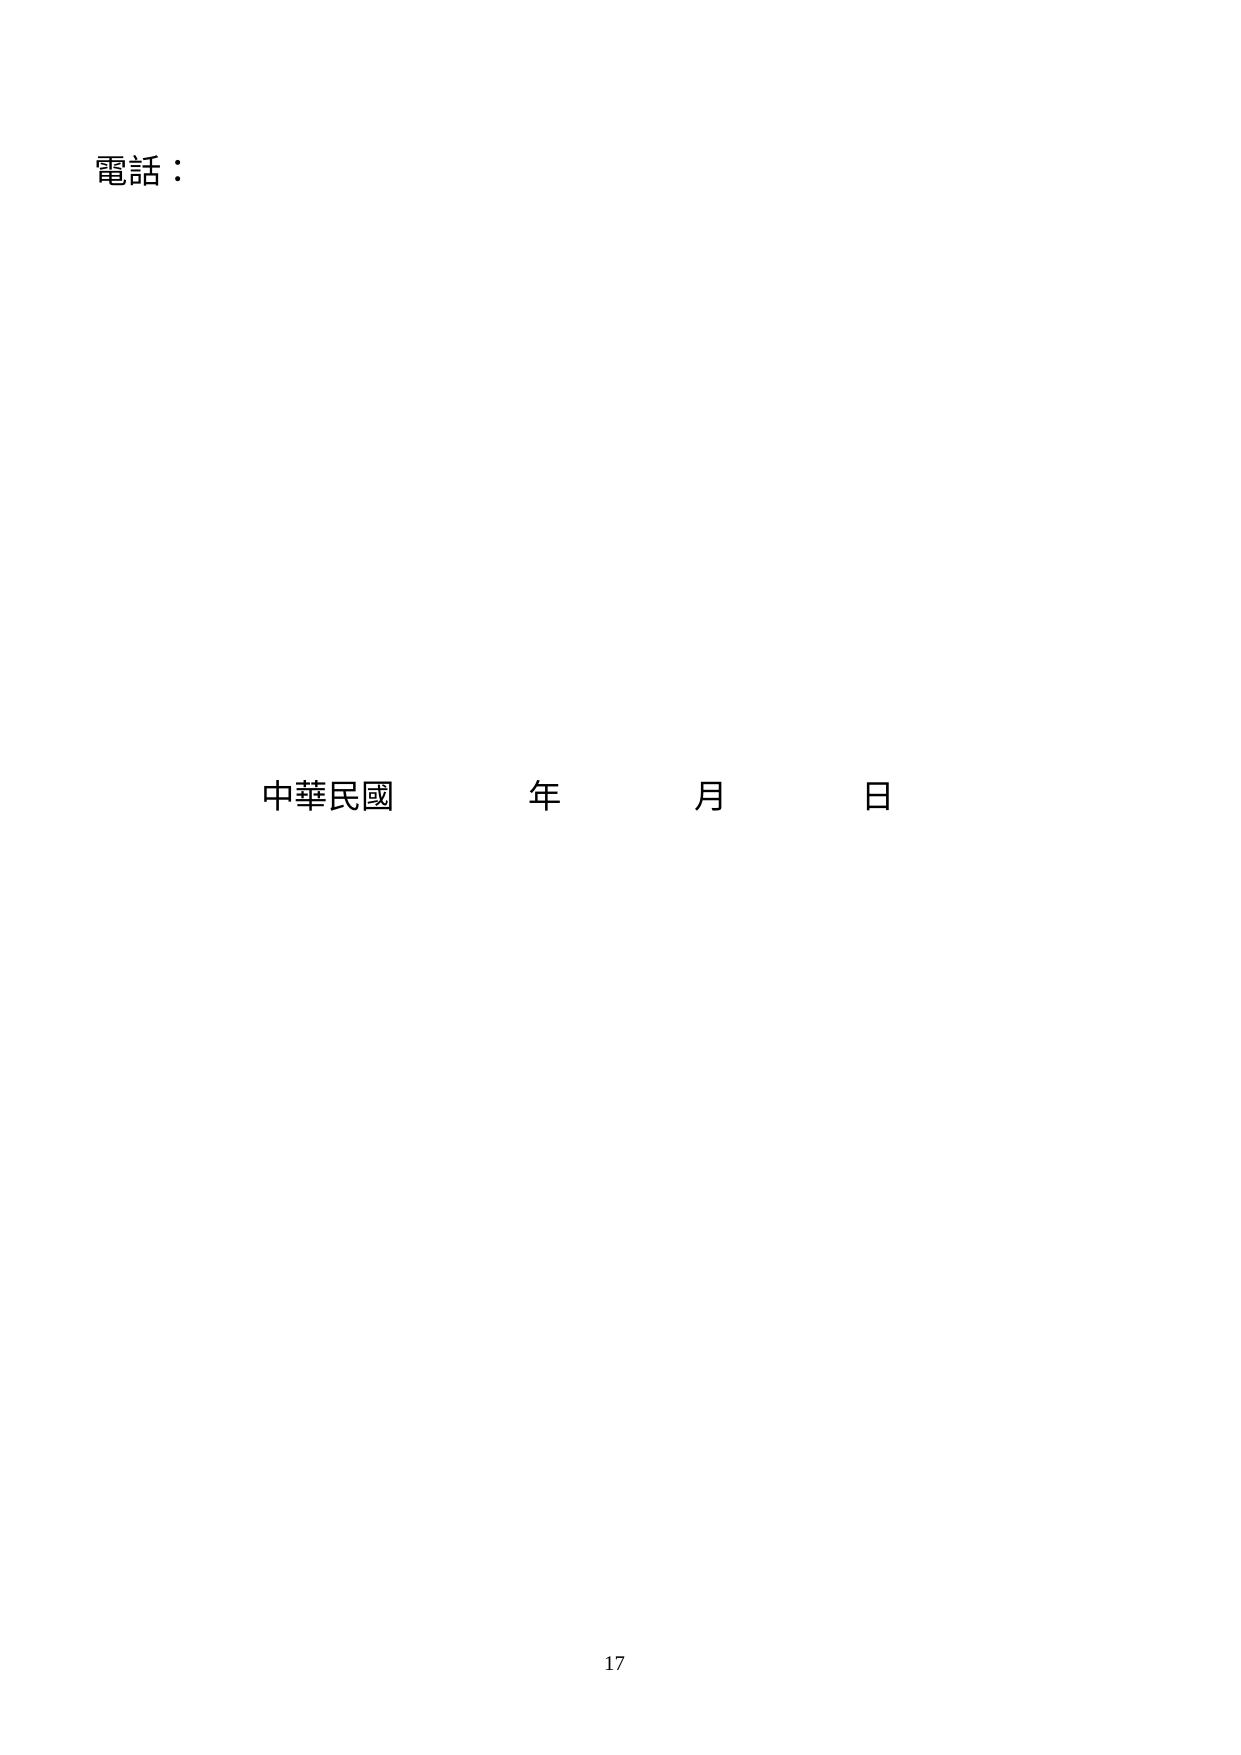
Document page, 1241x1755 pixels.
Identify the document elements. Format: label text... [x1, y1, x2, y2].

text 電話： [94, 127, 1134, 189]
text 中華民國 年 月 日 [94, 752, 1134, 814]
